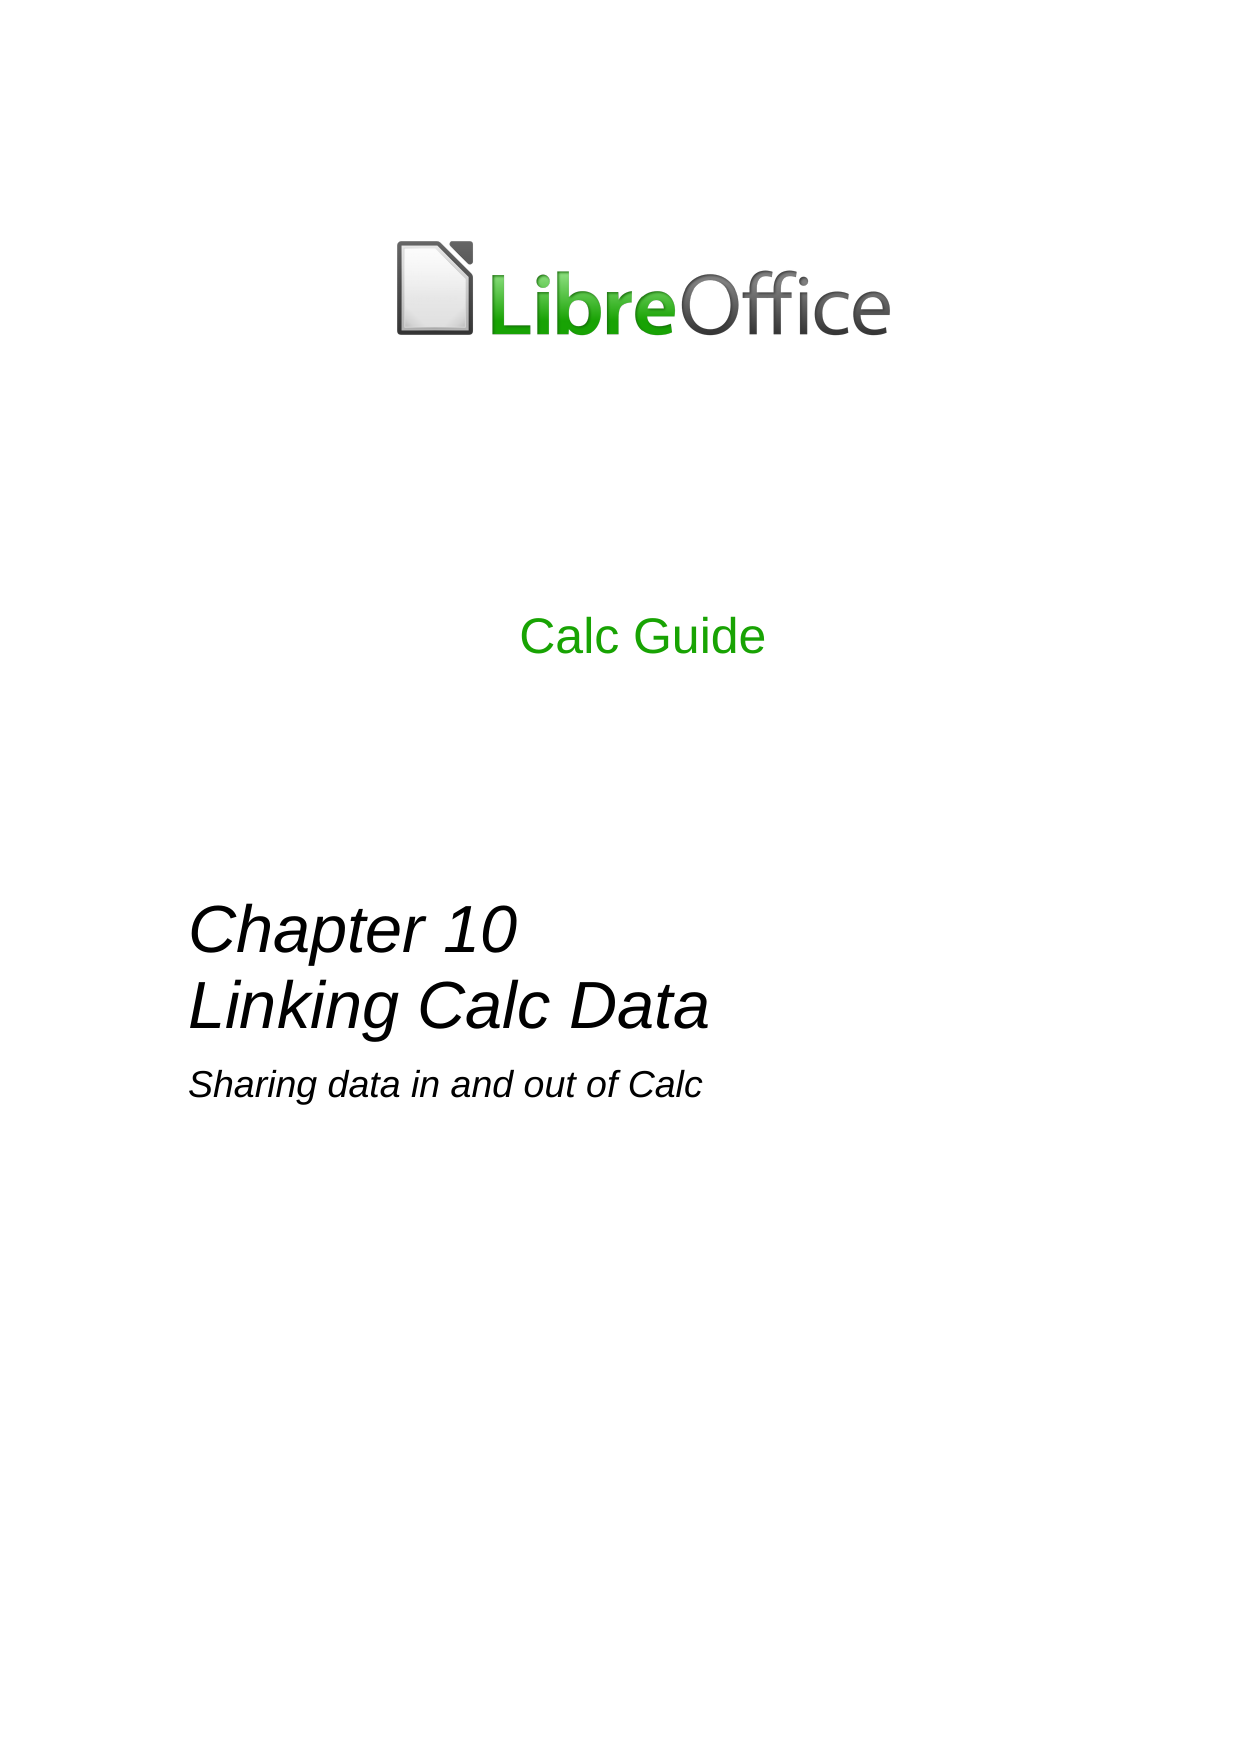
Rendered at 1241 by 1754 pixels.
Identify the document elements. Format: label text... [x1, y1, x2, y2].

picture [392, 236, 893, 342]
subtitle Sharing data in and out of Calc [188, 1062, 1098, 1105]
title Chapter 10 Linking Calc Data [188, 889, 1098, 1043]
text Calc Guide [188, 607, 1098, 664]
